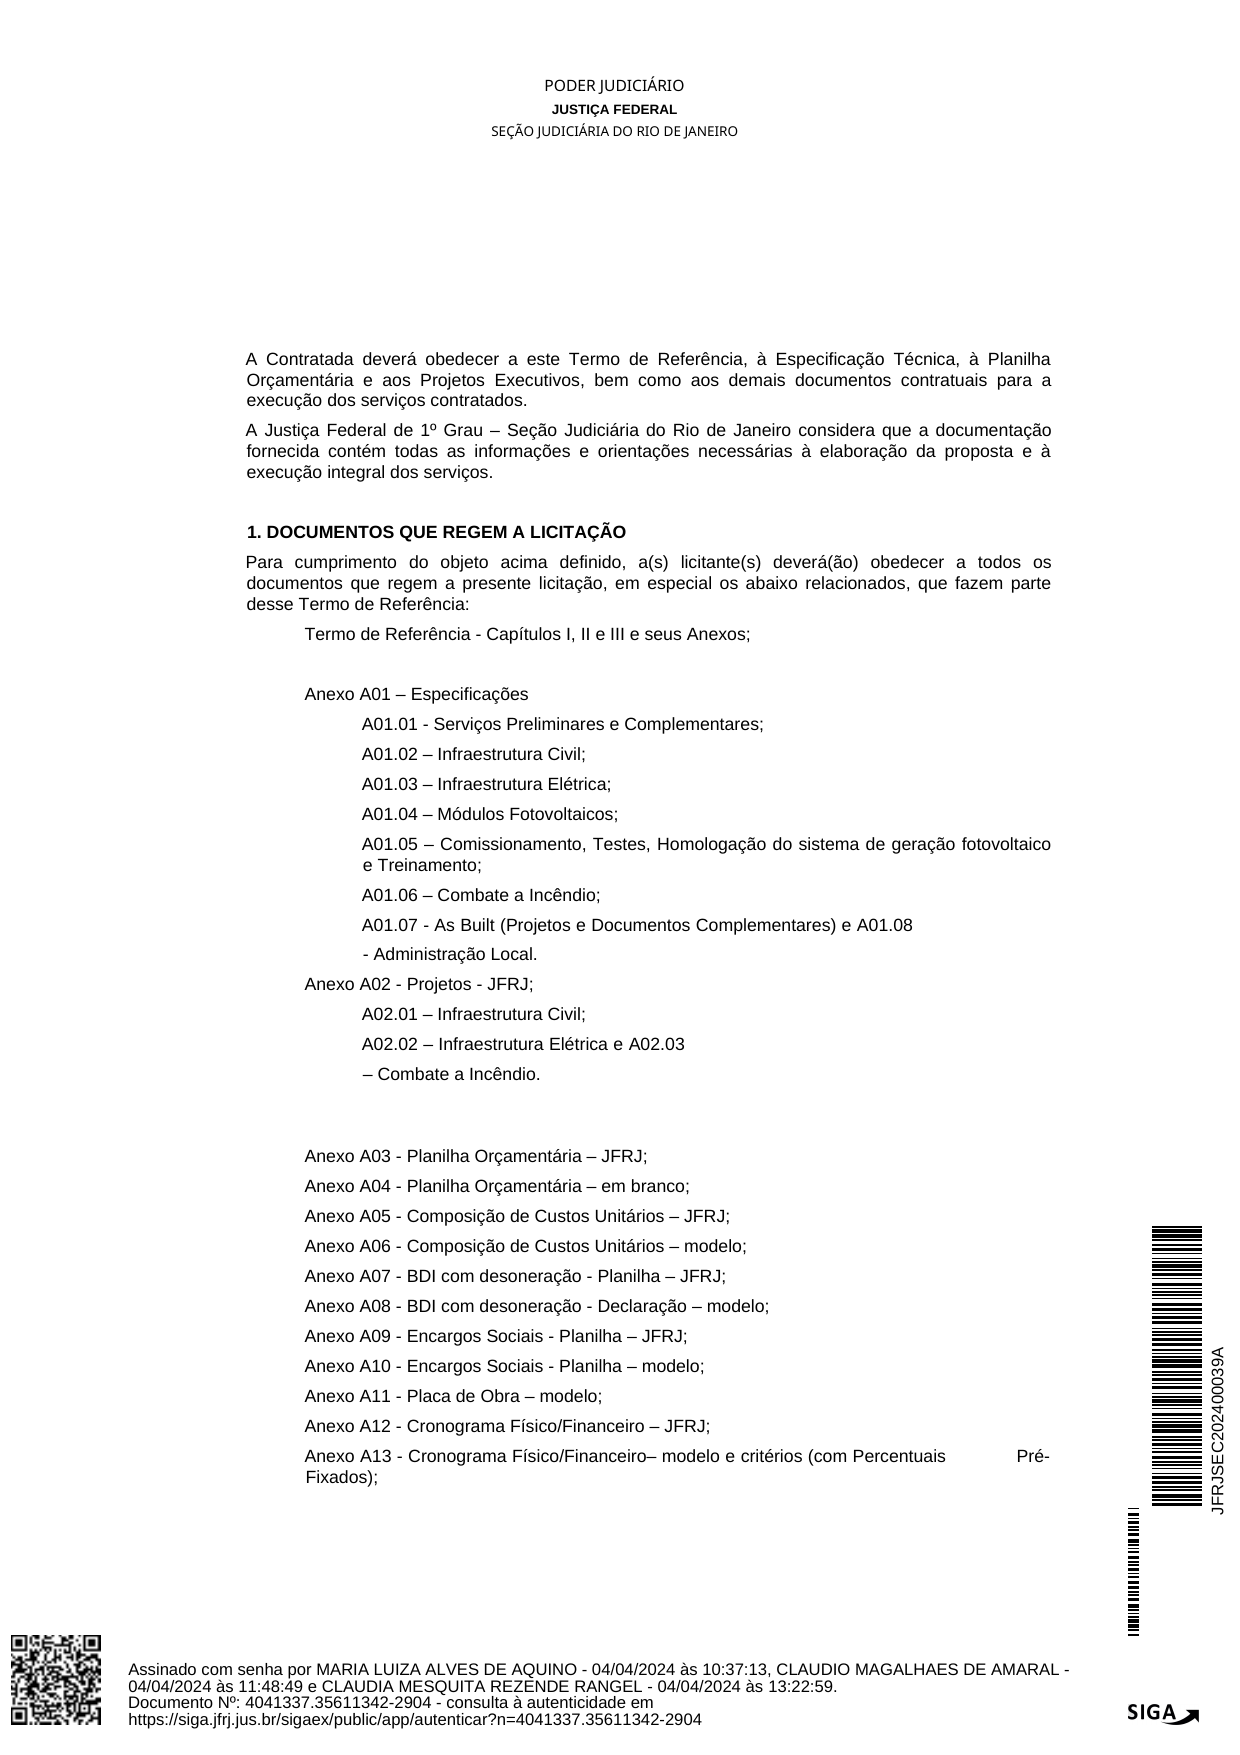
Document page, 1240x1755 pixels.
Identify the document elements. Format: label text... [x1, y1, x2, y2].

text A01.02 – Infraestrutura Civil; [362, 743, 1052, 764]
text A Contratada deverá obedecer a este Termo de Referência, à Especificação Técnica, à Planilha Orçamentária e aos Projetos Executivos, bem como aos demais documentos contratuais para a execução dos serviços contratados. [245, 348, 1052, 411]
text A02.02 – Infraestrutura Elétrica e A02.03 – Combate a Incêndio. [362, 1034, 685, 1084]
text Para cumprimento do objeto acima definido, a(s) licitante(s) deverá(ão) obedecer a todos os documentos que regem a presente licitação, em especial os abaixo relacionados, que fazem parte desse Termo de Referência: [245, 552, 1052, 614]
text Anexo A04 - Planilha Orçamentária – em branco; [304, 1176, 1052, 1196]
subtitle 1. DOCUMENTOS QUE REGEM A LICITAÇÃO [247, 522, 1052, 542]
text A01.04 – Módulos Fotovoltaicos; [362, 803, 1052, 824]
text Anexo A12 - Cronograma Físico/Financeiro – JFRJ; [304, 1416, 1052, 1436]
text A02.01 – Infraestrutura Civil; [362, 1004, 1052, 1024]
text A01.03 – Infraestrutura Elétrica; [362, 773, 1052, 794]
text Anexo A01 – Especificações [304, 683, 1052, 704]
text A01.06 – Combate a Incêndio; [362, 884, 1052, 905]
text Anexo A05 - Composição de Custos Unitários – JFRJ; [304, 1206, 1052, 1226]
text A01.01 - Serviços Preliminares e Complementares; [362, 713, 1052, 734]
text A01.05 – Comissionamento, Testes, Homologação do sistema de geração fotovoltaico e Treinamento; [362, 833, 1052, 875]
text Anexo A08 - BDI com desoneração - Declaração – modelo; [304, 1296, 1052, 1316]
text Anexo A02 - Projetos - JFRJ; [304, 974, 1052, 994]
text A01.07 - As Built (Projetos e Documentos Complementares) e A01.08 - Administração Local. [362, 914, 914, 964]
text Anexo A03 - Planilha Orçamentária – JFRJ; [304, 1146, 1052, 1166]
text Anexo A11 - Placa de Obra – modelo; [304, 1386, 1052, 1406]
text Termo de Referência - Capítulos I, II e III e seus Anexos; [304, 623, 1052, 644]
text Anexo A06 - Composição de Custos Unitários – modelo; [304, 1236, 1052, 1256]
text Anexo A07 - BDI com desoneração - Planilha – JFRJ; [304, 1266, 1052, 1286]
text Anexo A09 - Encargos Sociais - Planilha – JFRJ; [304, 1326, 1052, 1346]
text Anexo A13 - Cronograma Físico/Financeiro– modelo e critérios (com Percentuais Pré-Fixados); [304, 1446, 1052, 1487]
text A Justiça Federal de 1º Grau – Seção Judiciária do Rio de Janeiro considera que a documentação fornecida contém todas as informações e orientações necessárias à elaboração da proposta e à execução integral dos serviços. [245, 420, 1052, 482]
text Anexo A10 - Encargos Sociais - Planilha – modelo; [304, 1356, 1052, 1376]
